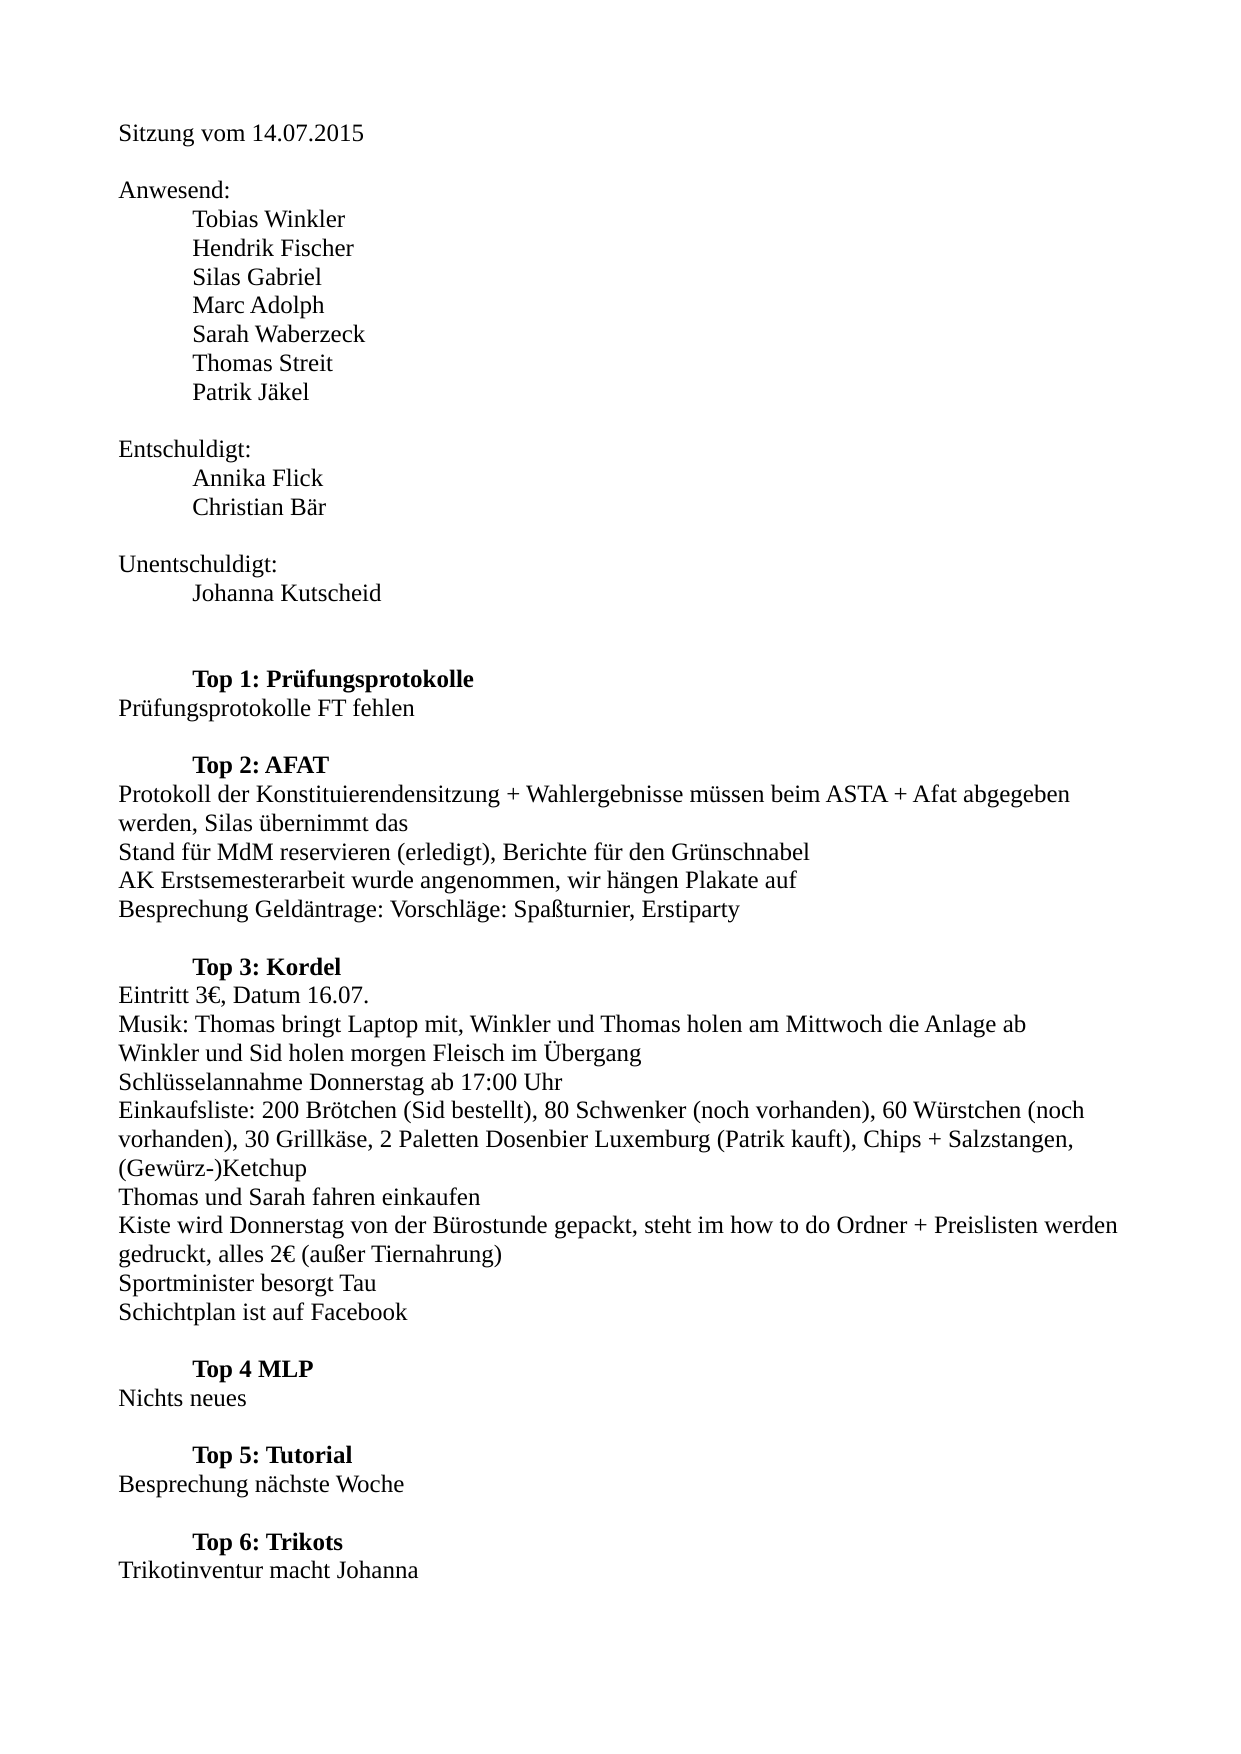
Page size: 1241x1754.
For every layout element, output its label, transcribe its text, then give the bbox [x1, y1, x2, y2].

text Hendrik Fischer [118, 233, 1122, 262]
text Thomas Streit [118, 348, 1122, 377]
text Patrik Jäkel [118, 377, 1122, 406]
text Top 6: Trikots [118, 1527, 1122, 1556]
text Protokoll der Konstituierendensitzung + Wahlergebnisse müssen beim ASTA + Afat abgegeben werden, Silas übernimmt das [118, 779, 1122, 837]
text Winkler und Sid holen morgen Fleisch im Übergang [118, 1038, 1122, 1067]
text AK Erstsemesterarbeit wurde angenommen, wir hängen Plakate auf [118, 866, 1122, 894]
text Unentschuldigt: [118, 549, 1122, 578]
text Eintritt 3€, Datum 16.07. [118, 981, 1122, 1009]
text Schichtplan ist auf Facebook [118, 1297, 1122, 1326]
text Marc Adolph [118, 291, 1122, 319]
text Stand für MdM reservieren (erledigt), Berichte für den Grünschnabel [118, 837, 1122, 866]
text Entschuldigt: [118, 434, 1122, 463]
text Top 5: Tutorial [118, 1441, 1122, 1469]
text Top 4 MLP [118, 1354, 1122, 1383]
text Johanna Kutscheid [118, 578, 1122, 607]
text Schlüsselannahme Donnerstag ab 17:00 Uhr [118, 1067, 1122, 1096]
text Thomas und Sarah fahren einkaufen [118, 1182, 1122, 1211]
text Besprechung Geldäntrage: Vorschläge: Spaßturnier, Erstiparty [118, 894, 1122, 923]
text Anwesend: [118, 176, 1122, 204]
text Top 1: Prüfungsprotokolle [118, 664, 1122, 693]
text Top 2: AFAT [118, 751, 1122, 779]
text Sitzung vom 14.07.2015 [118, 118, 1122, 147]
text Kiste wird Donnerstag von der Bürostunde gepackt, steht im how to do Ordner + Preislisten werden gedruckt, alles 2€ (außer Tiernahrung) [118, 1211, 1122, 1268]
text Tobias Winkler [118, 204, 1122, 233]
text Trikotinventur macht Johanna [118, 1556, 1122, 1584]
text Nichts neues [118, 1383, 1122, 1412]
text Annika Flick [118, 463, 1122, 492]
text Prüfungsprotokolle FT fehlen [118, 693, 1122, 722]
text Top 3: Kordel [118, 952, 1122, 981]
text Sportminister besorgt Tau [118, 1268, 1122, 1297]
text Einkaufsliste: 200 Brötchen (Sid bestellt), 80 Schwenker (noch vorhanden), 60 Würstchen (noch vorhanden), 30 Grillkäse, 2 Paletten Dosenbier Luxemburg (Patrik kauft), Chips + Salzstangen, (Gewürz-)Ketchup [118, 1096, 1122, 1182]
text Silas Gabriel [118, 262, 1122, 291]
text Musik: Thomas bringt Laptop mit, Winkler und Thomas holen am Mittwoch die Anlage ab [118, 1009, 1122, 1038]
text Besprechung nächste Woche [118, 1469, 1122, 1498]
text Christian Bär [118, 492, 1122, 521]
text Sarah Waberzeck [118, 319, 1122, 348]
